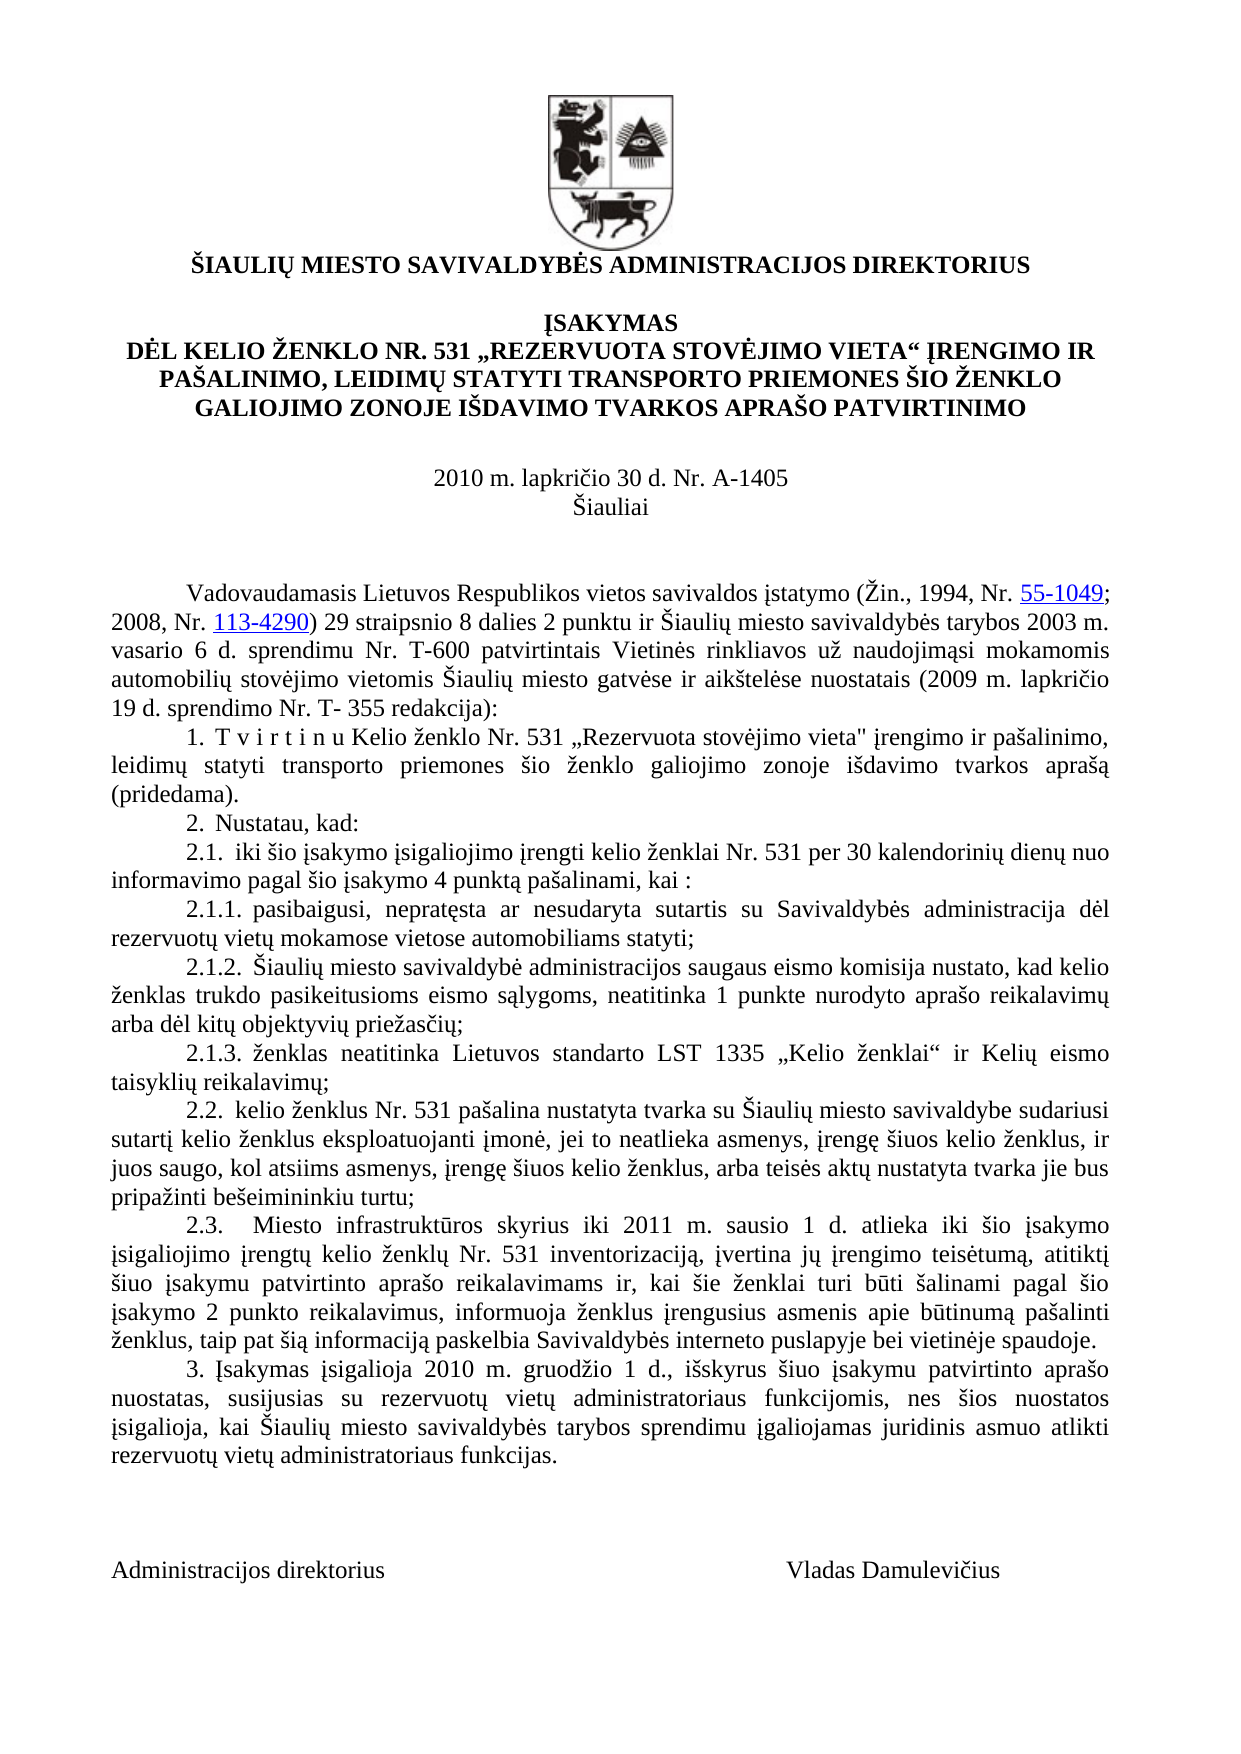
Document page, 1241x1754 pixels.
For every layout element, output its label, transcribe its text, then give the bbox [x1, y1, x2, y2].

text 2.2. kelio ženklus Nr. 531 pašalina nustatyta tvarka su Šiaulių miesto savivaldybe sudariusi sutartį kelio ženklus eksploatuojanti įmonė, jei to neatlieka asmenys, įrengę šiuos kelio ženklus, ir juos saugo, kol atsiims asmenys, įrengę šiuos kelio ženklus, arba teisės aktų nustatyta tvarka jie bus pripažinti bešeimininkiu turtu; [111, 1095, 1111, 1210]
text ĮSAKYMAS [111, 308, 1111, 336]
text 3. Įsakymas įsigalioja 2010 m. gruodžio 1 d., išskyrus šiuo įsakymu patvirtinto aprašo nuostatas, susijusias su rezervuotų vietų administratoriaus funkcijomis, nes šios nuostatos įsigalioja, kai Šiaulių miesto savivaldybės tarybos sprendimu įgaliojamas juridinis asmuo atlikti rezervuotų vietų administratoriaus funkcijas. [111, 1354, 1111, 1469]
text 2.1.2. Šiaulių miesto savivaldybė administracijos saugaus eismo komisija nustato, kad kelio ženklas trukdo pasikeitusioms eismo sąlygoms, neatitinka 1 punkte nurodyto aprašo reikalavimų arba dėl kitų objektyvių priežasčių; [111, 952, 1111, 1038]
text Administracijos direktorius Vladas Damulevičius [111, 1555, 1111, 1584]
text Vadovaudamasis Lietuvos Respublikos vietos savivaldos įstatymo (Žin., 1994, Nr. 55-1049; 2008, Nr. 113-4290) 29 straipsnio 8 dalies 2 punktu ir Šiaulių miesto savivaldybės tarybos 2003 m. vasario 6 d. sprendimu Nr. T-600 patvirtintais Vietinės rinkliavos už naudojimąsi mokamomis automobilių stovėjimo vietomis Šiaulių miesto gatvėse ir aikštelėse nuostatais (2009 m. lapkričio 19 d. sprendimo Nr. T- 355 redakcija): [111, 578, 1111, 722]
text 2. Nustatau, kad: [111, 808, 1111, 837]
text 2.3. Miesto infrastruktūros skyrius iki 2011 m. sausio 1 d. atlieka iki šio įsakymo įsigaliojimo įrengtų kelio ženklų Nr. 531 inventorizaciją, įvertina jų įrengimo teisėtumą, atitiktį šiuo įsakymu patvirtinto aprašo reikalavimams ir, kai šie ženklai turi būti šalinami pagal šio įsakymo 2 punkto reikalavimus, informuoja ženklus įrengusius asmenis apie būtinumą pašalinti ženklus, taip pat šią informaciją paskelbia Savivaldybės interneto puslapyje bei vietinėje spaudoje. [111, 1210, 1111, 1354]
text Šiauliai [111, 492, 1111, 520]
text 2.1.3. ženklas neatitinka Lietuvos standarto LST 1335 „Kelio ženklai“ ir Kelių eismo taisyklių reikalavimų; [111, 1038, 1111, 1095]
text 2010 m. lapkričio 30 d. Nr. A-1405 [111, 463, 1111, 492]
text 2.1. iki šio įsakymo įsigaliojimo įrengti kelio ženklai Nr. 531 per 30 kalendorinių dienų nuo informavimo pagal šio įsakymo 4 punktą pašalinami, kai : [111, 837, 1111, 894]
text DĖL KELIO ŽENKLO NR. 531 „REZERVUOTA STOVĖJIMO VIETA“ ĮRENGIMO IR PAŠALINIMO, LEIDIMŲ STATYTI TRANSPORTO PRIEMONES ŠIO ŽENKLO GALIOJIMO ZONOJE IŠDAVIMO TVARKOS APRAŠO PATVIRTINIMO [111, 336, 1111, 422]
text 2.1.1. pasibaigusi, nepratęsta ar nesudaryta sutartis su Savivaldybės administracija dėl rezervuotų vietų mokamose vietose automobiliams statyti; [111, 894, 1111, 952]
text ŠIAULIŲ MIESTO SAVIVALDYBĖS ADMINISTRACIJOS DIREKTORIUS [111, 250, 1111, 279]
text 1. T v i r t i n u Kelio ženklo Nr. 531 „Rezervuota stovėjimo vieta" įrengimo ir pašalinimo, leidimų statyti transporto priemones šio ženklo galiojimo zonoje išdavimo tvarkos aprašą (pridedama). [111, 722, 1111, 808]
